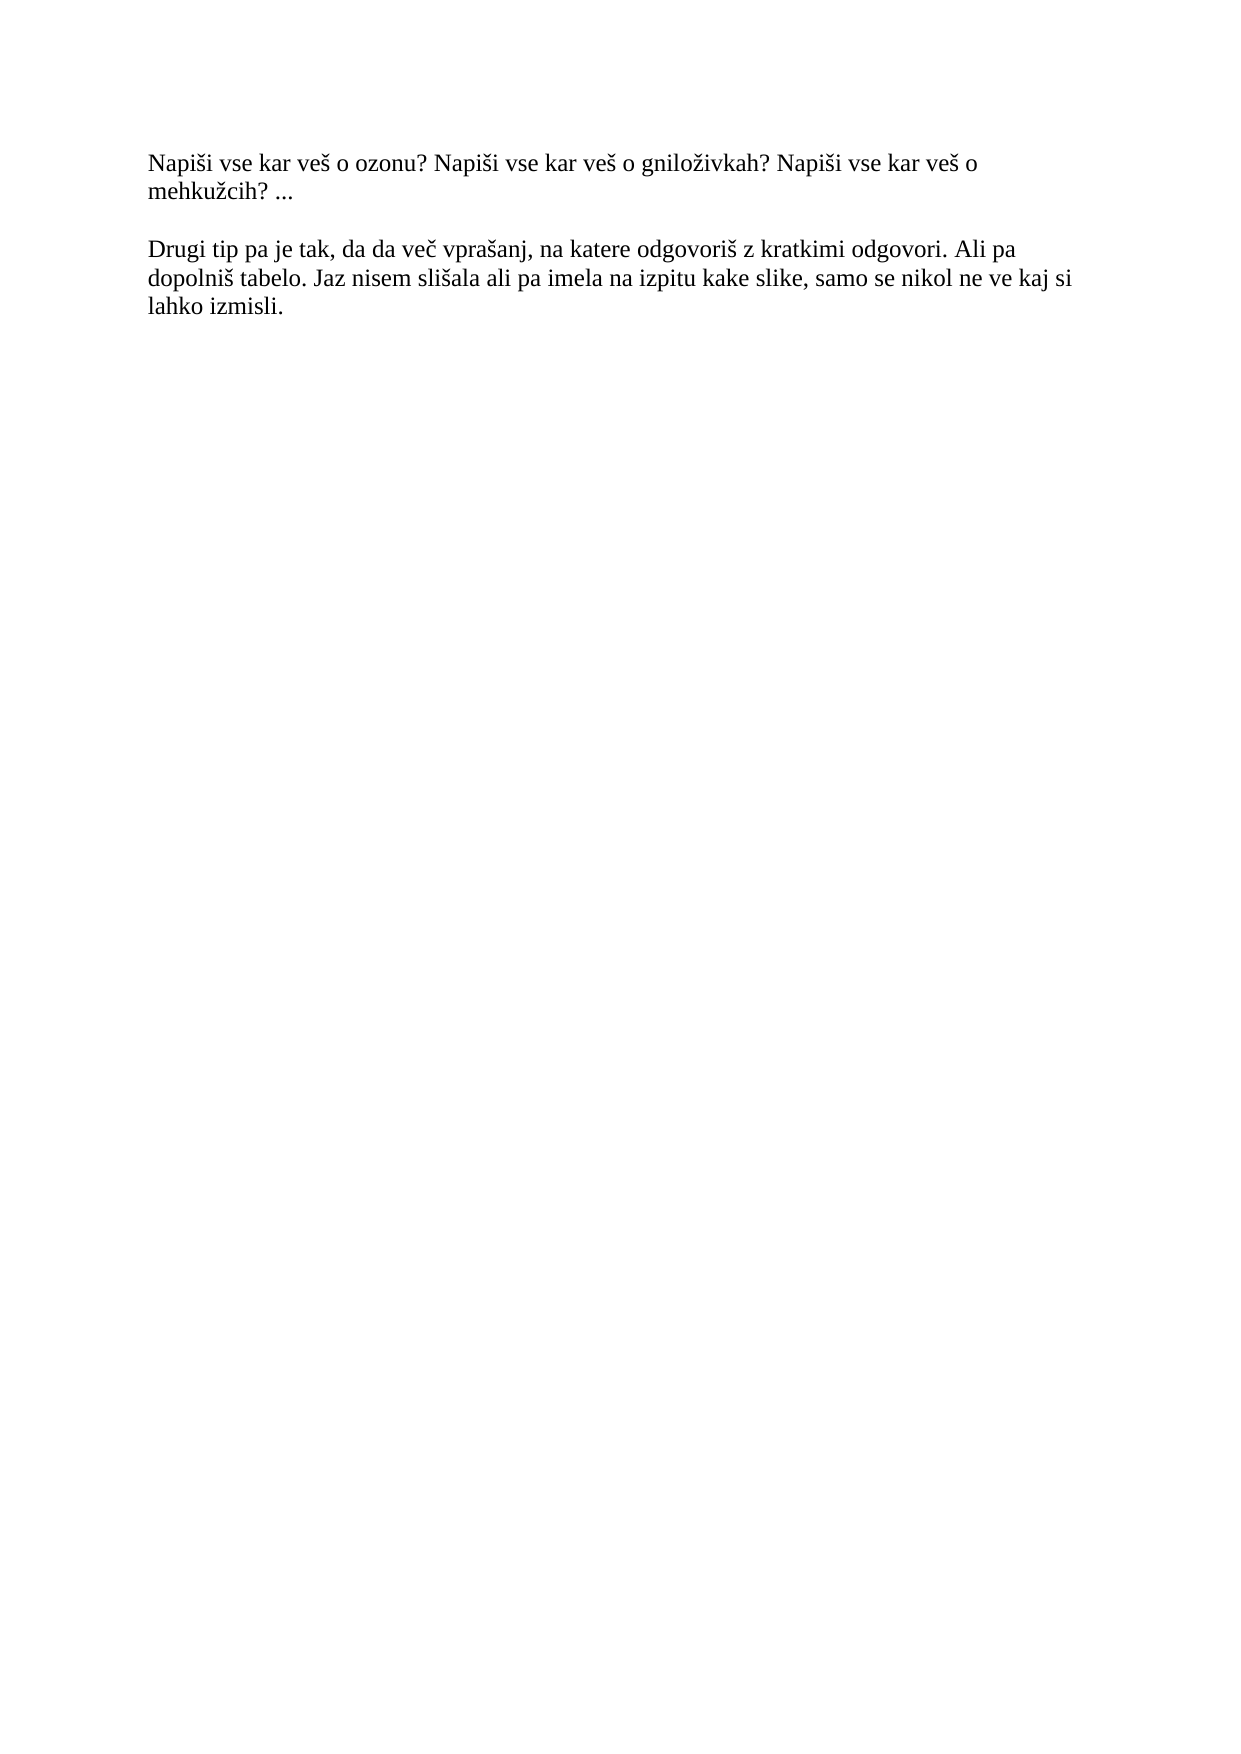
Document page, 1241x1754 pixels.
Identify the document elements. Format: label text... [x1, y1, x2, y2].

text Napiši vse kar veš o ozonu? Napiši vse kar veš o gniloživkah? Napiši vse kar veš o mehkužcih? ... Drugi tip pa je tak, da da več vprašanj, na katere odgovoriš z kratkimi odgovori. Ali pa dopolniš tabelo. Jaz nisem slišala ali pa imela na izpitu kake slike, samo se nikol ne ve kaj si lahko izmisli. [148, 148, 1093, 320]
